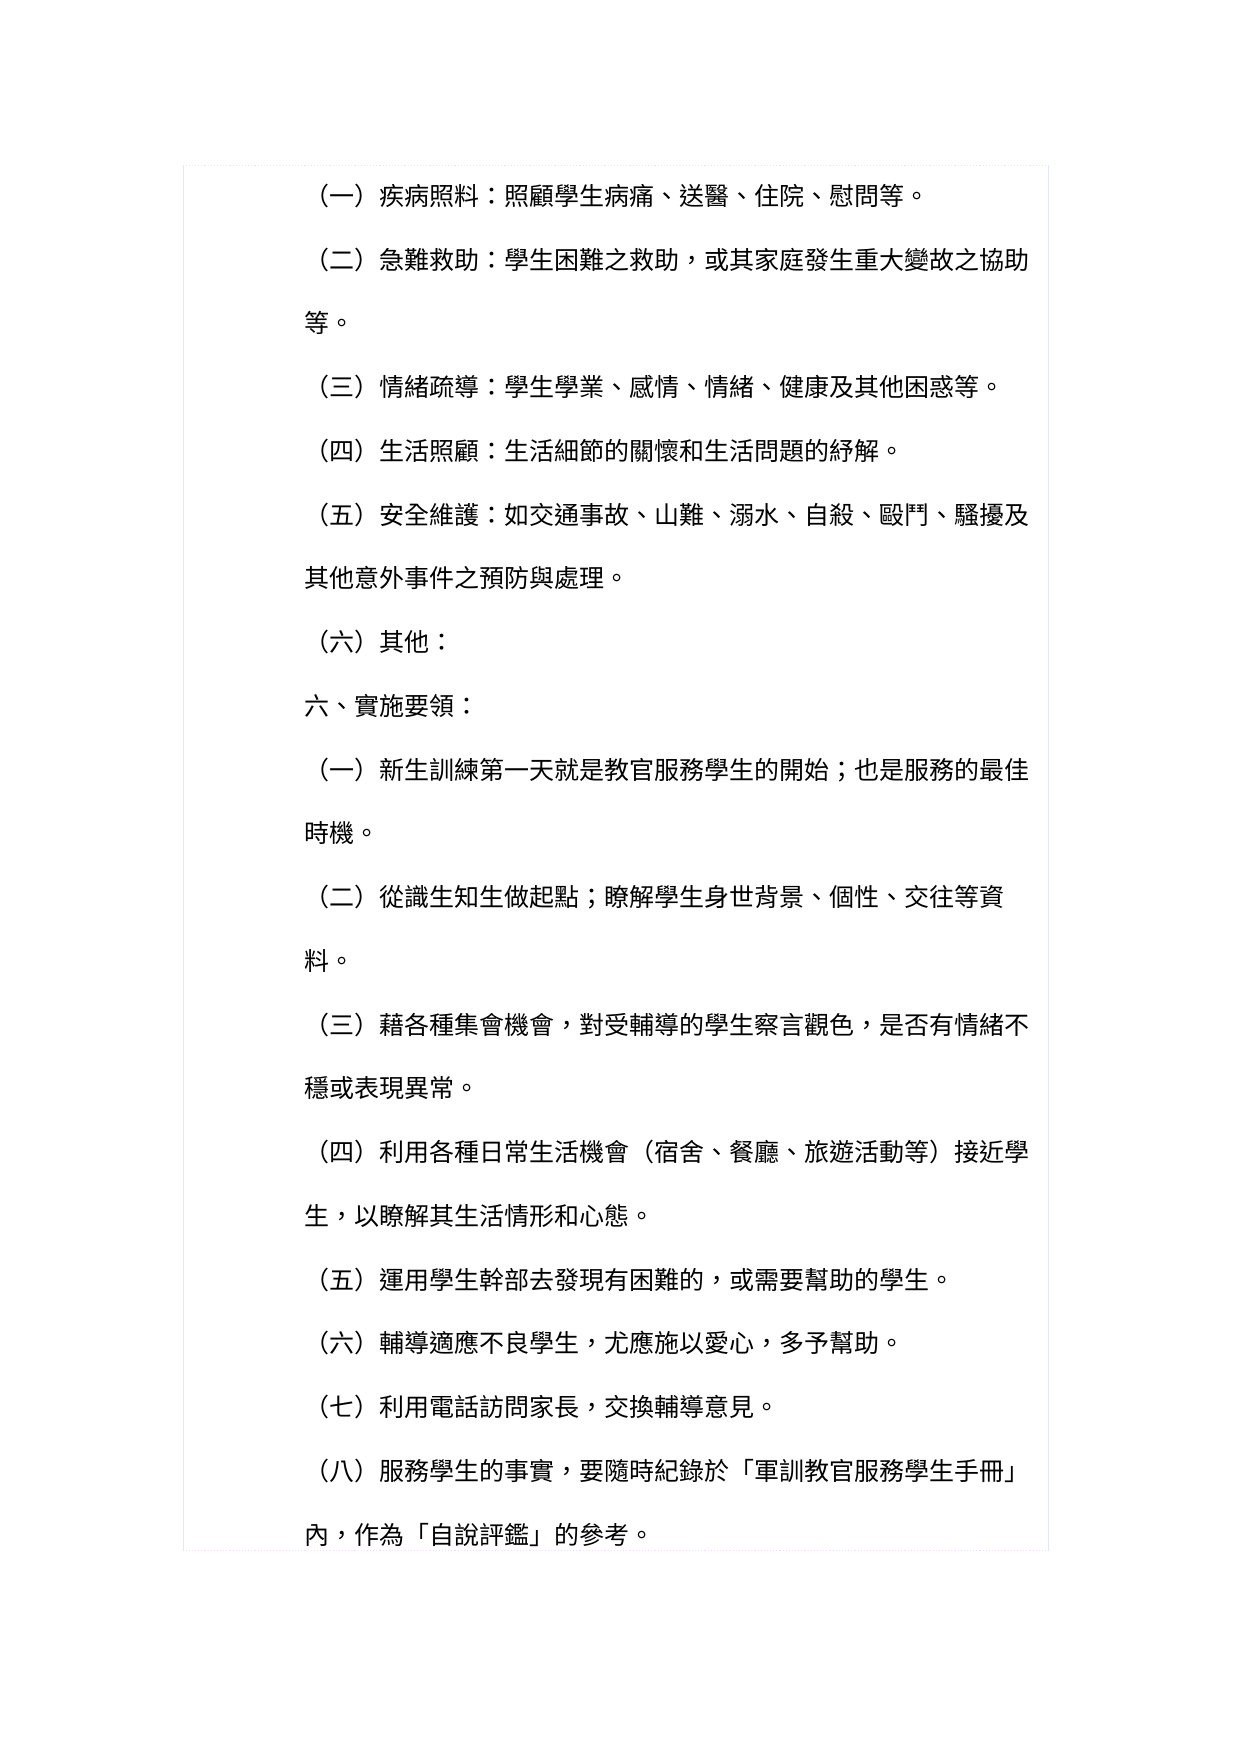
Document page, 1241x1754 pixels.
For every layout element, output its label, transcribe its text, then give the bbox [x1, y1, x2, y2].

table_cell [184, 165, 304, 1550]
table_cell （一）疾病照料：照顧學生病痛、送醫、住院、慰問等。 （二）急難救助：學生困難之救助，或其家庭發生重大變故之協助等。 （三）情緒疏導：學生學業、感情、情緒、健康及其他困惑等。 （四）生活照顧：生活細節的關懷和生活問題的紓解。 （五）安全維護：如交通事故、山難、溺水、自殺、毆鬥、騷擾及其他意外事件之預防與處理。 （六）其他： 六、實施要領： （一）新生訓練第一天就是教官服務學生的開始；也是服務的最佳時機。 （二）從識生知生做起點；瞭解學生身世背景、個性、交往等資料。 （三）藉各種集會機會，對受輔導的學生察言觀色，是否有情緒不穩或表現異常。 （四）利用各種日常生活機會（宿舍、餐廳、旅遊活動等）接近學生，以瞭解其生活情形和心態。 （五）運用學生幹部去發現有困難的，或需要幫助的學生。 （六）輔導適應不良學生，尤應施以愛心，多予幫助。 （七）利用電話訪問家長，交換輔導意見。 （八）服務學生的事實，要隨時紀錄於「軍訓教官服務學生手冊」內，作為「自說評鑑」的參考。 [304, 165, 1048, 1550]
